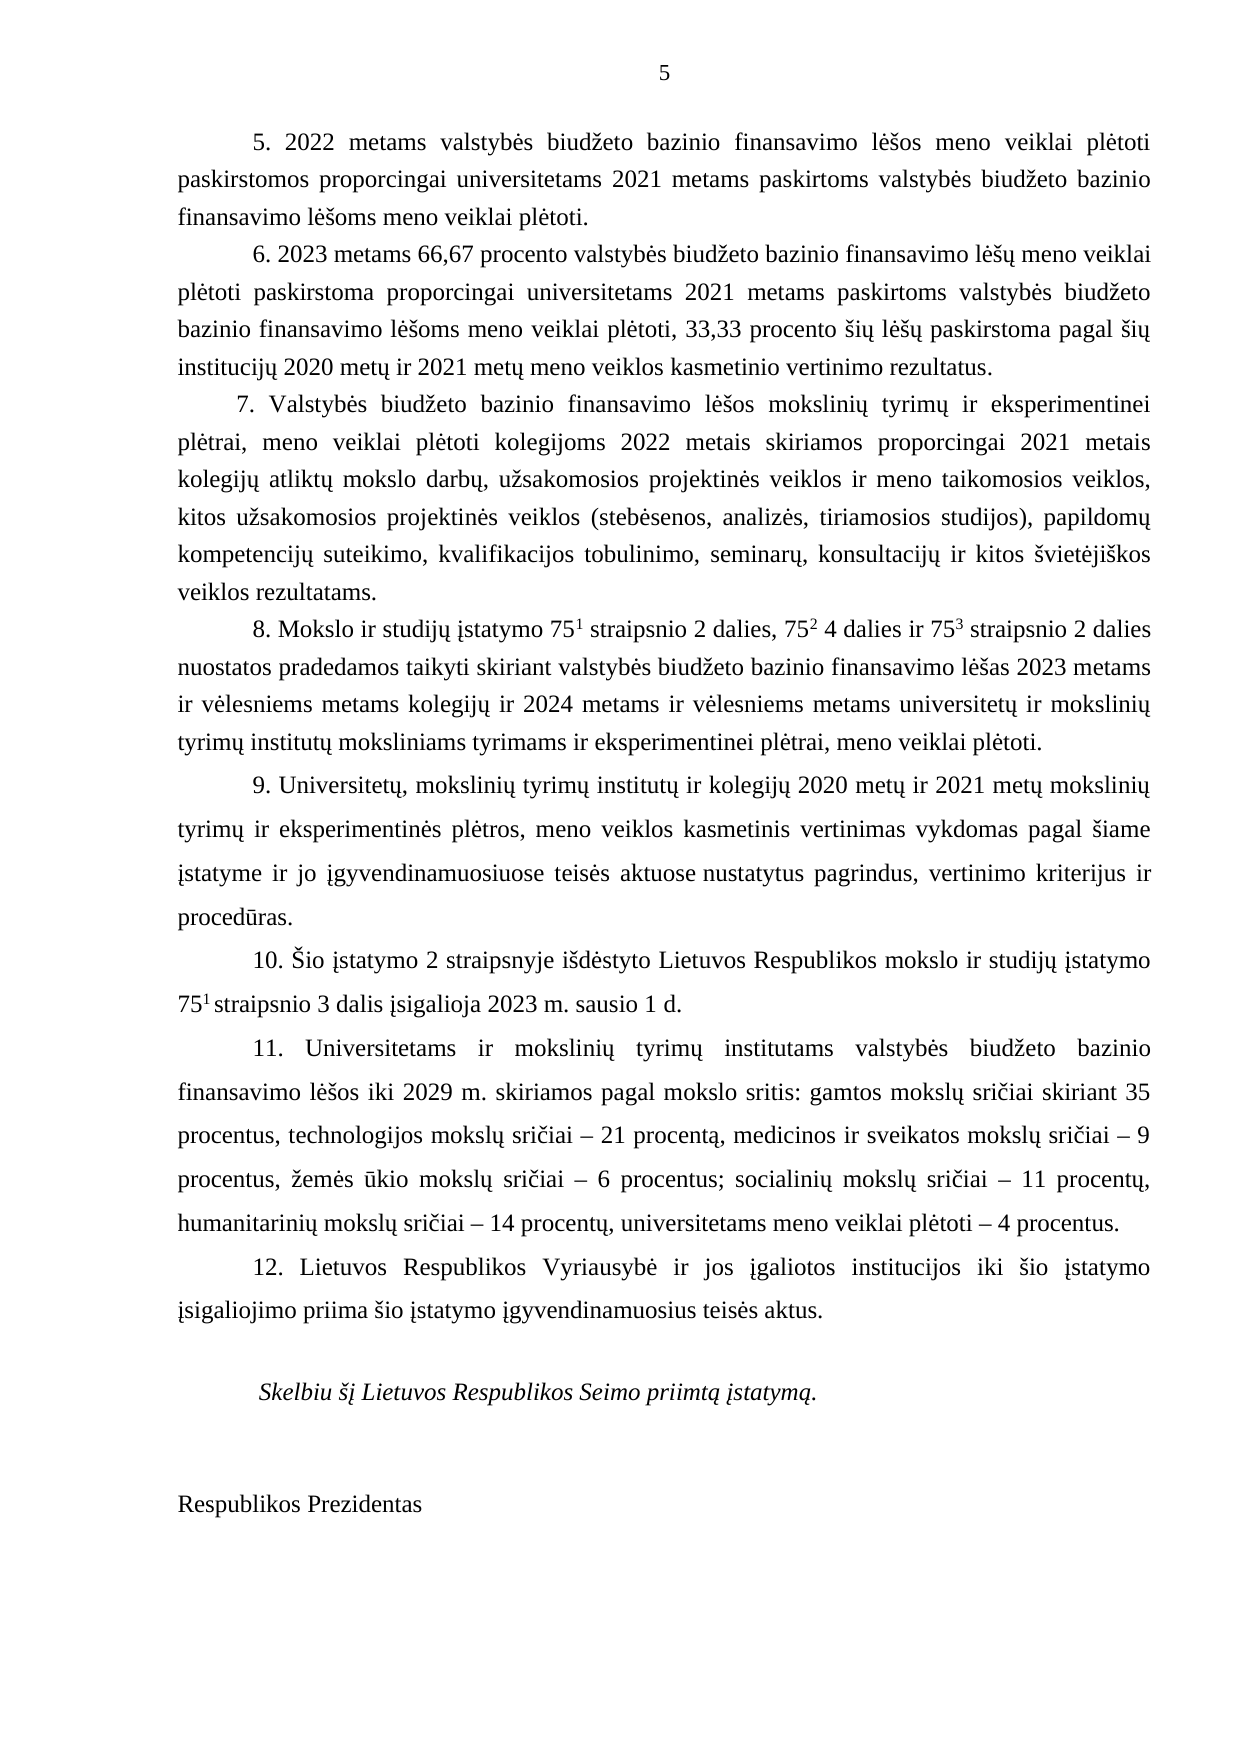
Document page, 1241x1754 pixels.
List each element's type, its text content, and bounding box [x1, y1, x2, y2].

text Skelbiu šį Lietuvos Respublikos Seimo priimtą įstatymą. [177, 1368, 1152, 1406]
text 9. Universitetų, mokslinių tyrimų institutų ir kolegijų 2020 metų ir 2021 metų mokslinių tyrimų ir eksperimentinės plėtros, meno veiklos kasmetinis vertinimas vykdomas pagal šiame įstatyme ir jo įgyvendinamuosiuose teisės aktuose nustatytus pagrindus, vertinimo kriterijus ir procedūras. [177, 756, 1152, 931]
text 10. Šio įstatymo 2 straipsnyje išdėstyto Lietuvos Respublikos mokslo ir studijų įstatymo 751 straipsnio 3 dalis įsigalioja 2023 m. sausio 1 d. [177, 931, 1152, 1018]
text 12. Lietuvos Respublikos Vyriausybė ir jos įgaliotos institucijos iki šio įstatymo įsigaliojimo priima šio įstatymo įgyvendinamuosius teisės aktus. [177, 1237, 1152, 1324]
text 6. 2023 metams 66,67 procento valstybės biudžeto bazinio finansavimo lėšų meno veiklai plėtoti paskirstoma proporcingai universitetams 2021 metams paskirtoms valstybės biudžeto bazinio finansavimo lėšoms meno veiklai plėtoti, 33,33 procento šių lėšų paskirstoma pagal šių institucijų 2020 metų ir 2021 metų meno veiklos kasmetinio vertinimo rezultatus. [177, 231, 1152, 381]
text 5. 2022 metams valstybės biudžeto bazinio finansavimo lėšos meno veiklai plėtoti paskirstomos proporcingai universitetams 2021 metams paskirtoms valstybės biudžeto bazinio finansavimo lėšoms meno veiklai plėtoti. [177, 118, 1152, 231]
text Respublikos Prezidentas [177, 1481, 1152, 1518]
text 7. Valstybės biudžeto bazinio finansavimo lėšos mokslinių tyrimų ir eksperimentinei plėtrai, meno veiklai plėtoti kolegijoms 2022 metais skiriamos proporcingai 2021 metais kolegijų atliktų mokslo darbų, užsakomosios projektinės veiklos ir meno taikomosios veiklos, kitos užsakomosios projektinės veiklos (stebėsenos, analizės, tiriamosios studijos), papildomų kompetencijų suteikimo, kvalifikacijos tobulinimo, seminarų, konsultacijų ir kitos švietėjiškos veiklos rezultatams. [177, 381, 1152, 606]
text 11. Universitetams ir mokslinių tyrimų institutams valstybės biudžeto bazinio finansavimo lėšos iki 2029 m. skiriamos pagal mokslo sritis: gamtos mokslų sričiai skiriant 35 procentus, technologijos mokslų sričiai – 21 procentą, medicinos ir sveikatos mokslų sričiai – 9 procentus, žemės ūkio mokslų sričiai – 6 procentus; socialinių mokslų sričiai – 11 procentų, humanitarinių mokslų sričiai – 14 procentų, universitetams meno veiklai plėtoti – 4 procentus. [177, 1018, 1152, 1237]
text 8. Mokslo ir studijų įstatymo 751 straipsnio 2 dalies, 752 4 dalies ir 753 straipsnio 2 dalies nuostatos pradedamos taikyti skiriant valstybės biudžeto bazinio finansavimo lėšas 2023 metams ir vėlesniems metams kolegijų ir 2024 metams ir vėlesniems metams universitetų ir mokslinių tyrimų institutų moksliniams tyrimams ir eksperimentinei plėtrai, meno veiklai plėtoti. [177, 606, 1152, 756]
